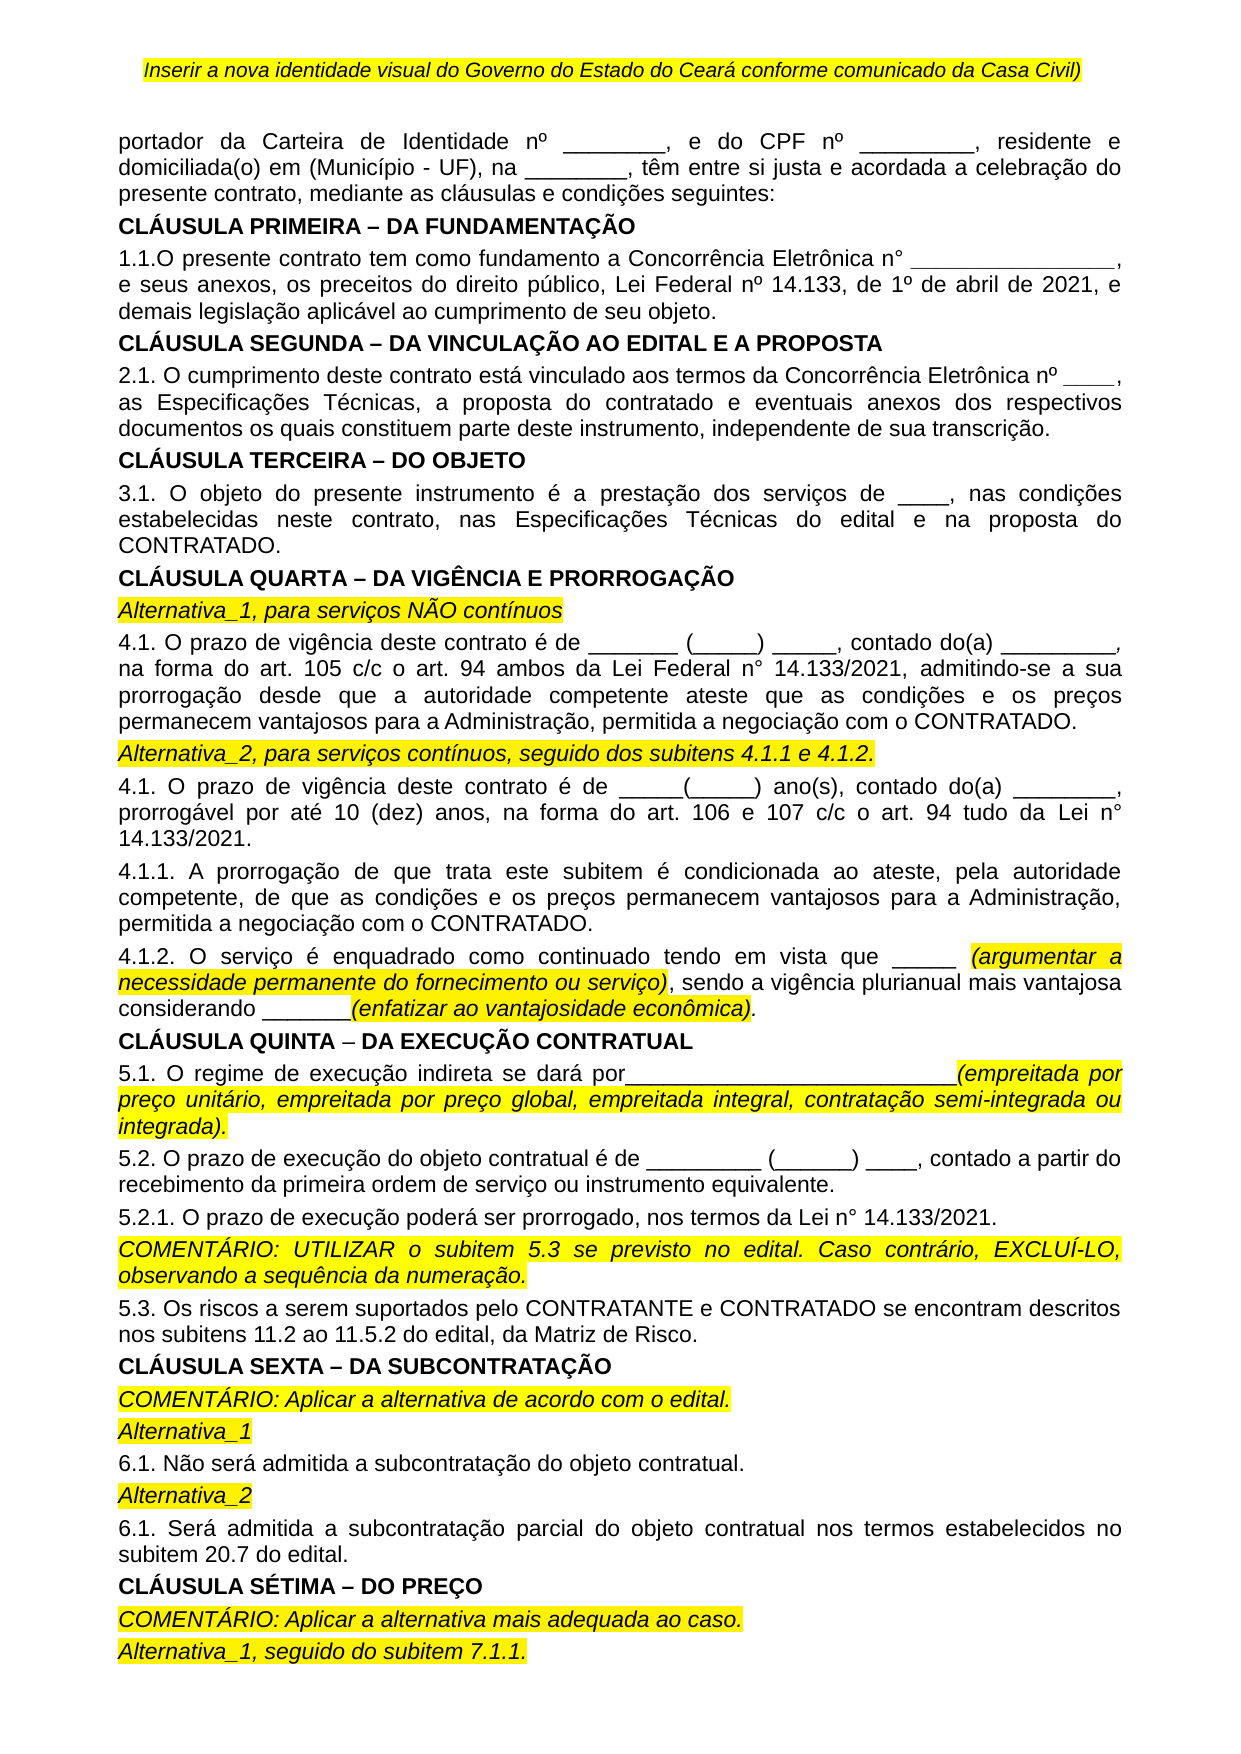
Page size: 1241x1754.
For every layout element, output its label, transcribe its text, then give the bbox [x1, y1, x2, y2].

text 2.1. O cumprimento deste contrato está vinculado aos termos da Concorrência Eletrônica nº ____, as Especificações Técnicas, a proposta do contratado e eventuais anexos dos respectivos documentos os quais constituem parte deste instrumento, independente de sua transcrição. [118, 362, 1122, 441]
text CLÁUSULA QUINTA – DA EXECUÇÃO CONTRATUAL [118, 1028, 1122, 1054]
text CLÁUSULA QUARTA – DA VIGÊNCIA E PRORROGAÇÃO [118, 564, 1122, 591]
text 6.1. Será admitida a subcontratação parcial do objeto contratual nos termos estabelecidos no subitem 20.7 do edital. [118, 1515, 1122, 1567]
text 5.2. O prazo de execução do objeto contratual é de _________ (______) ____, contado a partir do recebimento da primeira ordem de serviço ou instrumento equivalente. [118, 1145, 1122, 1198]
text 3.1. O objeto do presente instrumento é a prestação dos serviços de ____, nas condições estabelecidas neste contrato, nas Especificações Técnicas do edital e na proposta do CONTRATADO. [118, 479, 1122, 558]
text COMENTÁRIO: Aplicar a alternativa de acordo com o edital. [118, 1386, 1122, 1412]
text Alternativa_1, seguido do subitem 7.1.1. [118, 1638, 1122, 1664]
text Alternativa_1, para serviços NÃO contínuos [118, 597, 1122, 623]
text Alternativa_2, para serviços contínuos, seguido dos subitens 4.1.1 e 4.1.2. [118, 740, 1122, 767]
text CLÁUSULA TERCEIRA – DO OBJETO [118, 447, 1122, 473]
text 4.1.2. O serviço é enquadrado como continuado tendo em vista que _____ (argumentar a necessidade permanente do fornecimento ou serviço), sendo a vigência plurianual mais vantajosa considerando _______(enfatizar ao vantajosidade econômica). [118, 943, 1122, 1022]
text 4.1. O prazo de vigência deste contrato é de _____(_____) ano(s), contado do(a) ________, prorrogável por até 10 (dez) anos, na forma do art. 106 e 107 c/c o art. 94 tudo da Lei n° 14.133/2021. [118, 773, 1122, 852]
text CLÁUSULA PRIMEIRA – DA FUNDAMENTAÇÃO [118, 213, 1122, 239]
text 5.3. Os riscos a serem suportados pelo CONTRATANTE e CONTRATADO se encontram descritos nos subitens 11.2 ao 11.5.2 do edital, da Matriz de Risco. [118, 1294, 1122, 1347]
text 4.1. O prazo de vigência deste contrato é de _______ (_____) _____, contado do(a) _________, na forma do art. 105 c/c o art. 94 ambos da Lei Federal n° 14.133/2021, admitindo-se a sua prorrogação desde que a autoridade competente ateste que as condições e os preços permanecem vantajosos para a Administração, permitida a negociação com o CONTRATADO. [118, 629, 1122, 734]
text COMENTÁRIO: UTILIZAR o subitem 5.3 se previsto no edital. Caso contrário, EXCLUÍ-LO, observando a sequência da numeração. [118, 1236, 1122, 1289]
text portador da Carteira de Identidade nº ________, e do CPF nº _________, residente e domiciliada(o) em (Município - UF), na ________, têm entre si justa e acordada a celebração do presente contrato, mediante as cláusulas e condições seguintes: [118, 128, 1122, 207]
text 6.1. Não será admitida a subcontratação do objeto contratual. [118, 1450, 1122, 1476]
text Alternativa_2 [118, 1482, 1122, 1509]
text 1.1.O presente contrato tem como fundamento a Concorrência Eletrônica n° ________________, e seus anexos, os preceitos do direito público, Lei Federal nº 14.133, de 1º de abril de 2021, e demais legislação aplicável ao cumprimento de seu objeto. [118, 245, 1122, 324]
text 4.1.1. A prorrogação de que trata este subitem é condicionada ao ateste, pela autoridade competente, de que as condições e os preços permanecem vantajosos para a Administração, permitida a negociação com o CONTRATADO. [118, 858, 1122, 937]
text Alternativa_1 [118, 1418, 1122, 1444]
text COMENTÁRIO: Aplicar a alternativa mais adequada ao caso. [118, 1606, 1122, 1632]
text 5.2.1. O prazo de execução poderá ser prorrogado, nos termos da Lei n° 14.133/2021. [118, 1204, 1122, 1230]
text CLÁUSULA SEGUNDA – DA VINCULAÇÃO AO EDITAL E A PROPOSTA [118, 330, 1122, 356]
text CLÁUSULA SEXTA – DA SUBCONTRATAÇÃO [118, 1353, 1122, 1379]
text CLÁUSULA SÉTIMA – DO PREÇO [118, 1573, 1122, 1600]
text 5.1. O regime de execução indireta se dará por__________________________(empreitada por preço unitário, empreitada por preço global, empreitada integral, contratação semi-integrada ou integrada). [118, 1060, 1122, 1139]
